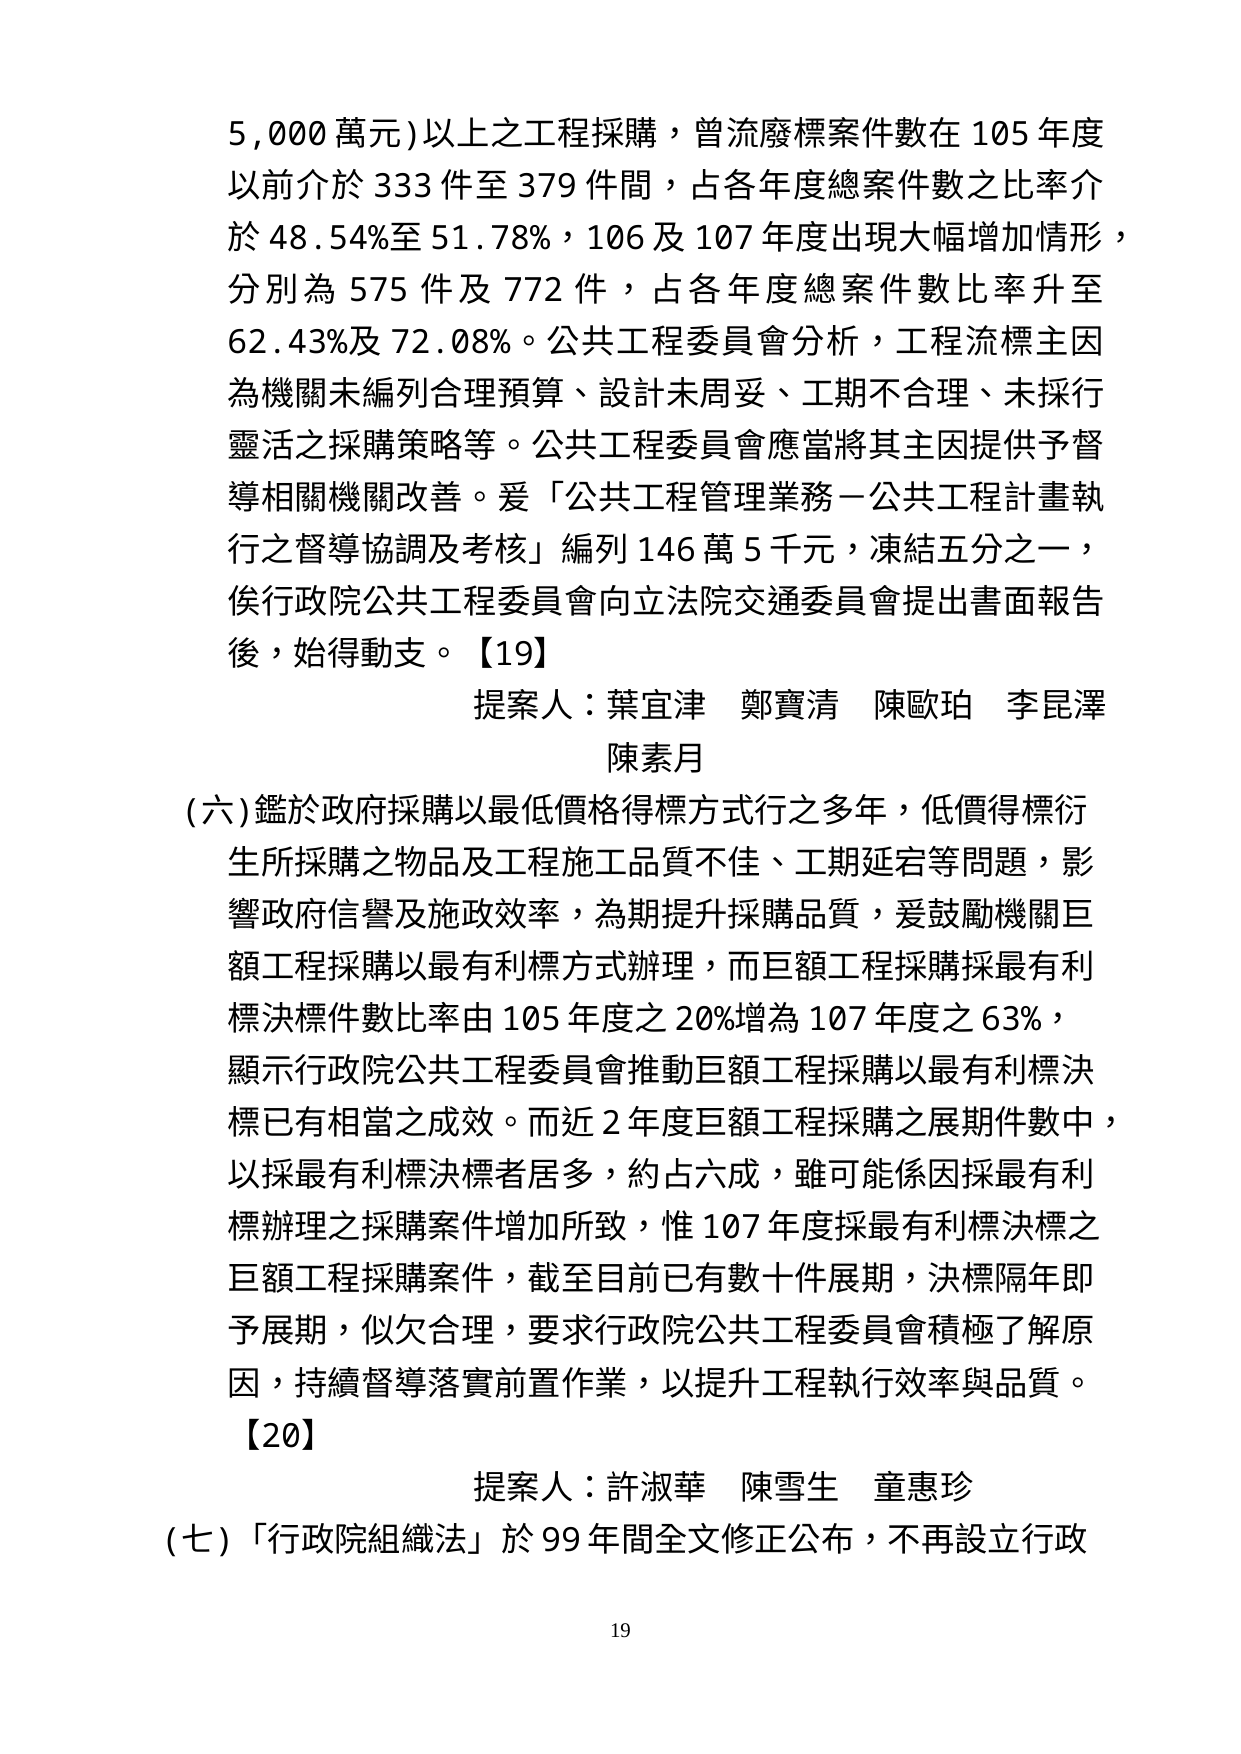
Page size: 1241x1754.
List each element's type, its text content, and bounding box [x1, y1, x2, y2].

text 8.103至107年度全國各機關辦理查核金額 (採購金額5,000萬元)以上之工程採購，曾流廢標案件數在105年度以前介於333件至379件間，占各年度總案件數之比率介於48.54%至51.78%，106及107年度出現大幅增加情形，分別為575件及772件，占各年度總案件數比率升至62.43%及72.08%。公共工程委員會分析，工程流標主因為機關未編列合理預算、設計未周妥、工期不合理、未採行靈活之採購策略等。公共工程委員會應當將其主因提供予督導相關機關改善。爰「公共工程管理業務－公共工程計畫執行之督導協調及考核」編列146萬5千元，凍結五分之一，俟行政院公共工程委員會向立法院交通委員會提出書面報告後，始得動支。【19】 [195, 103, 1104, 676]
text (七)「行政院組織法」於99年間全文修正公布，不再設立行政 [161, 1509, 1104, 1562]
text 提案人：許淑華 陳雪生 童惠珍 [473, 1457, 1117, 1509]
text (六)鑑於政府採購以最低價格得標方式行之多年，低價得標衍生所採購之物品及工程施工品質不佳、工期延宕等問題，影響政府信譽及施政效率，為期提升採購品質，爰鼓勵機關巨額工程採購以最有利標方式辦理，而巨額工程採購採最有利標決標件數比率由105年度之20%增為107年度之63%，顯示行政院公共工程委員會推動巨額工程採購以最有利標決標已有相當之成效。而近2年度巨額工程採購之展期件數中，以採最有利標決標者居多，約占六成，雖可能係因採最有利標辦理之採購案件增加所致，惟107年度採最有利標決標之巨額工程採購案件，截至目前已有數十件展期，決標隔年即予展期，似欠合理，要求行政院公共工程委員會積極了解原因，持續督導落實前置作業，以提升工程執行效率與品質。【20】 [161, 780, 1104, 1457]
text 提案人：葉宜津 鄭寶清 陳歐珀 李昆澤 陳素月 [473, 676, 1117, 780]
